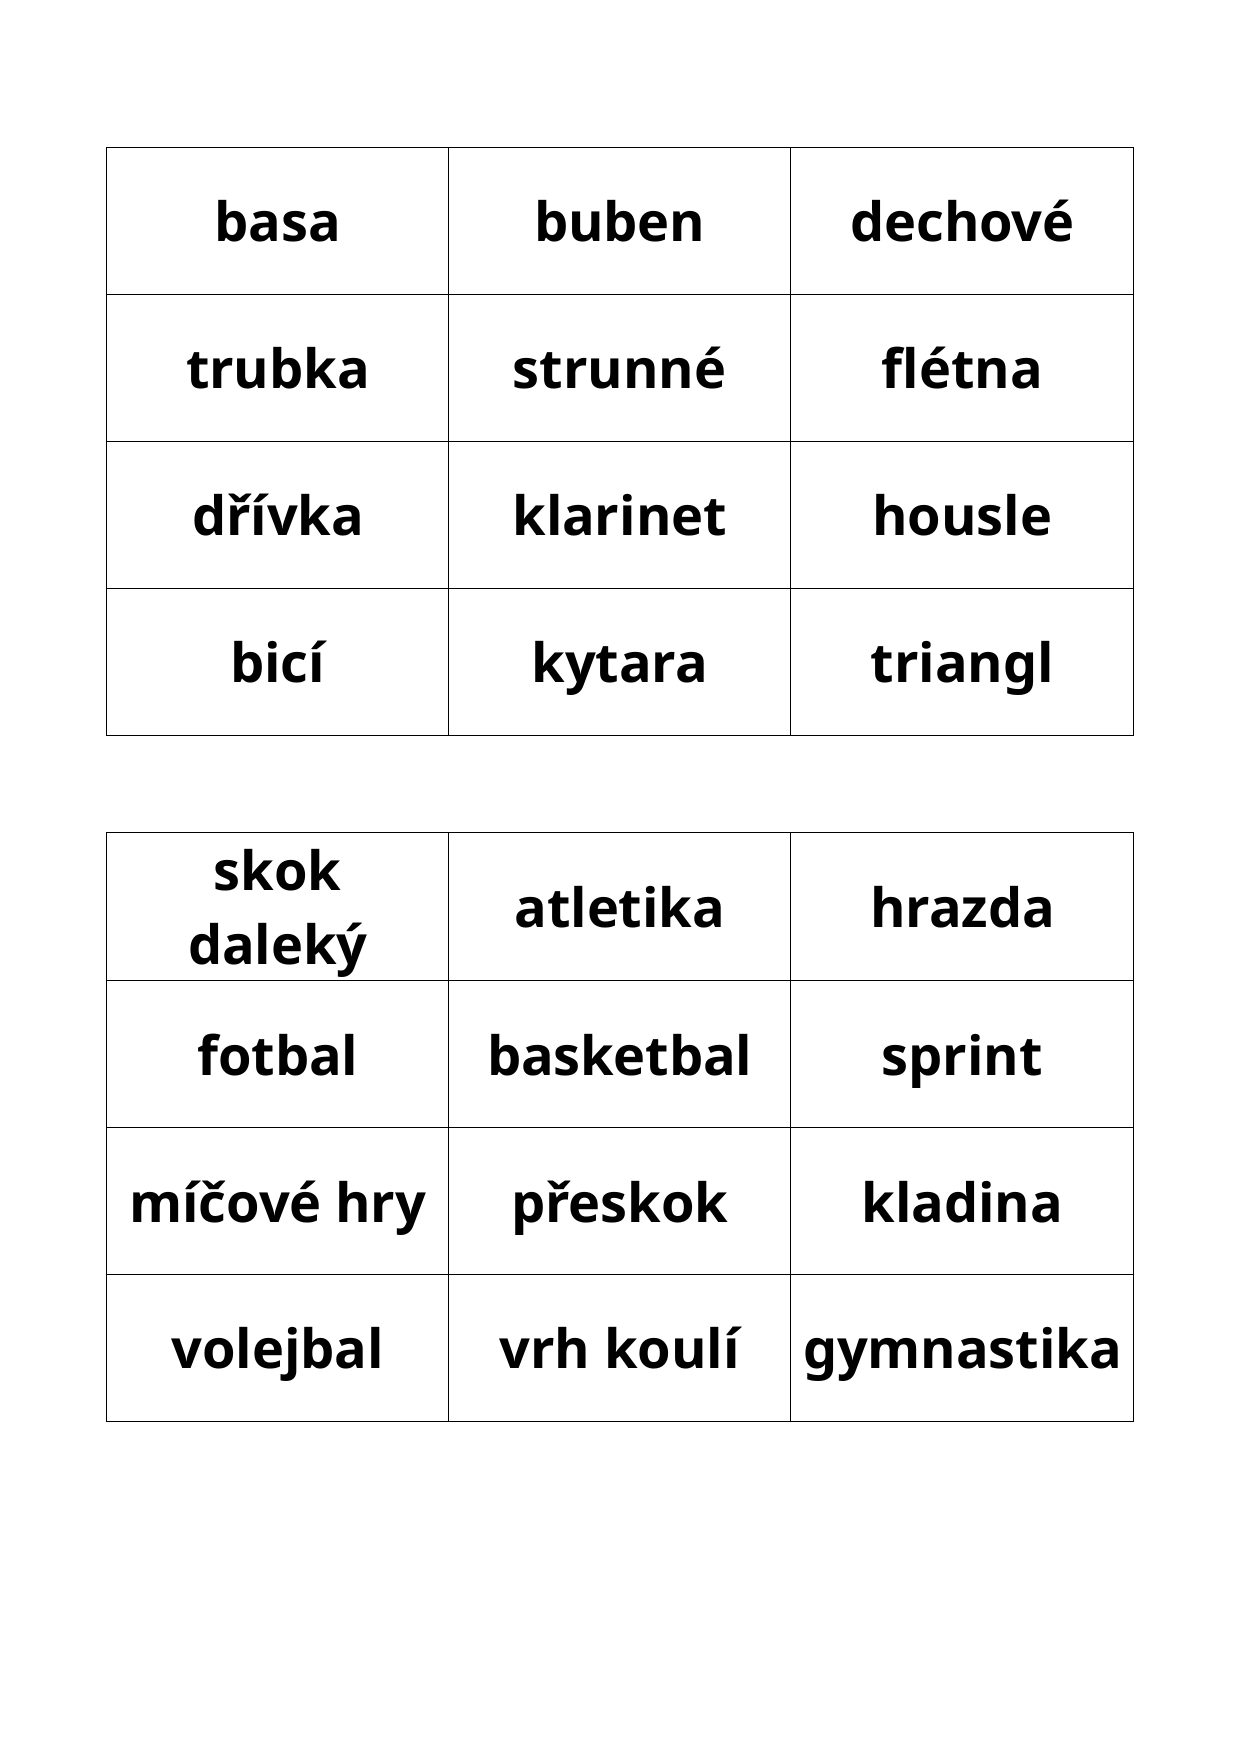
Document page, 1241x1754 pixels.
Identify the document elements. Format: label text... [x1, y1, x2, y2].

table_cell vrh koulí [449, 1275, 790, 1421]
table_cell dřívka [107, 442, 448, 588]
table_cell housle [791, 442, 1133, 588]
table_cell sprint [791, 981, 1133, 1127]
table_cell kytara [449, 589, 790, 735]
table_header dechové [791, 148, 1133, 294]
table_cell kladina [791, 1128, 1133, 1274]
table_cell bicí [107, 589, 448, 735]
table_header skok daleký [107, 833, 448, 980]
table_header basa [107, 148, 448, 294]
table_cell basketbal [449, 981, 790, 1127]
table_header atletika [449, 833, 790, 980]
table_header hrazda [791, 833, 1133, 980]
table_cell strunné [449, 295, 790, 441]
table_cell triangl [791, 589, 1133, 735]
table_cell trubka [107, 295, 448, 441]
table_cell volejbal [107, 1275, 448, 1421]
table_cell gymnastika [791, 1275, 1133, 1421]
table_cell klarinet [449, 442, 790, 588]
table_cell míčové hry [107, 1128, 448, 1274]
table_cell přeskok [449, 1128, 790, 1274]
table_cell flétna [791, 295, 1133, 441]
table_cell fotbal [107, 981, 448, 1127]
table_header buben [449, 148, 790, 294]
